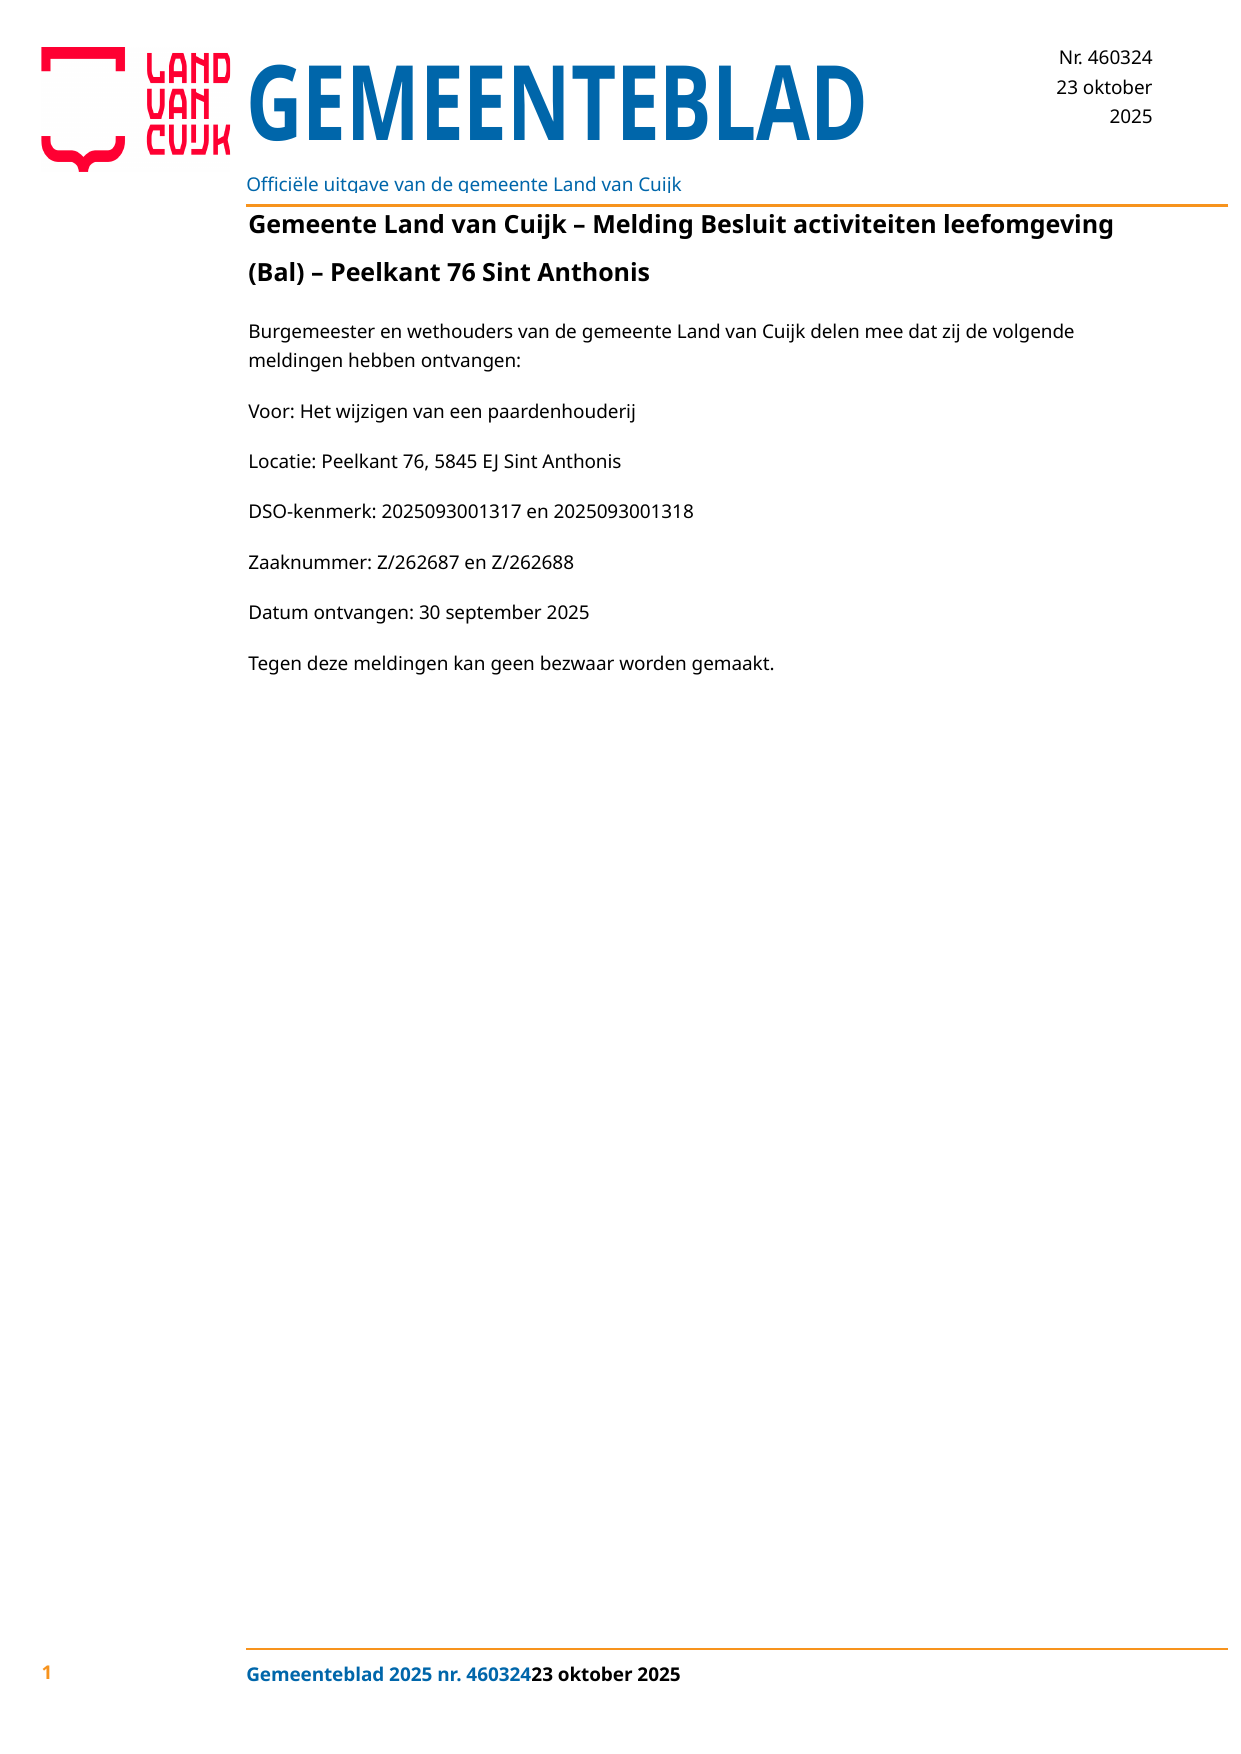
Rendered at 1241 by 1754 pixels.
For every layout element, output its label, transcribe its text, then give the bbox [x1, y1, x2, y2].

text DSO-kenmerk: 2025093001317 en 2025093001318 [248, 499, 1152, 524]
text Tegen deze meldingen kan geen bezwaar worden gemaakt. [248, 650, 1152, 676]
text Voor: Het wijzigen van een paardenhouderij [248, 398, 1152, 424]
text Datum ontvangen: 30 september 2025 [248, 599, 1152, 625]
text Zaaknummer: Z/262687 en Z/262688 [248, 549, 1152, 575]
text Burgemeester en wethouders van de gemeente Land van Cuijk delen mee dat zij de volgende meldingen hebben ontvangen: [248, 318, 1152, 373]
picture [41, 47, 231, 172]
text Gemeente Land van Cuijk – Melding Besluit activiteiten leefomgeving (Bal) – Peelkant 76 Sint Anthonis [248, 207, 1152, 288]
text Locatie: Peelkant 76, 5845 EJ Sint Anthonis [248, 448, 1152, 474]
